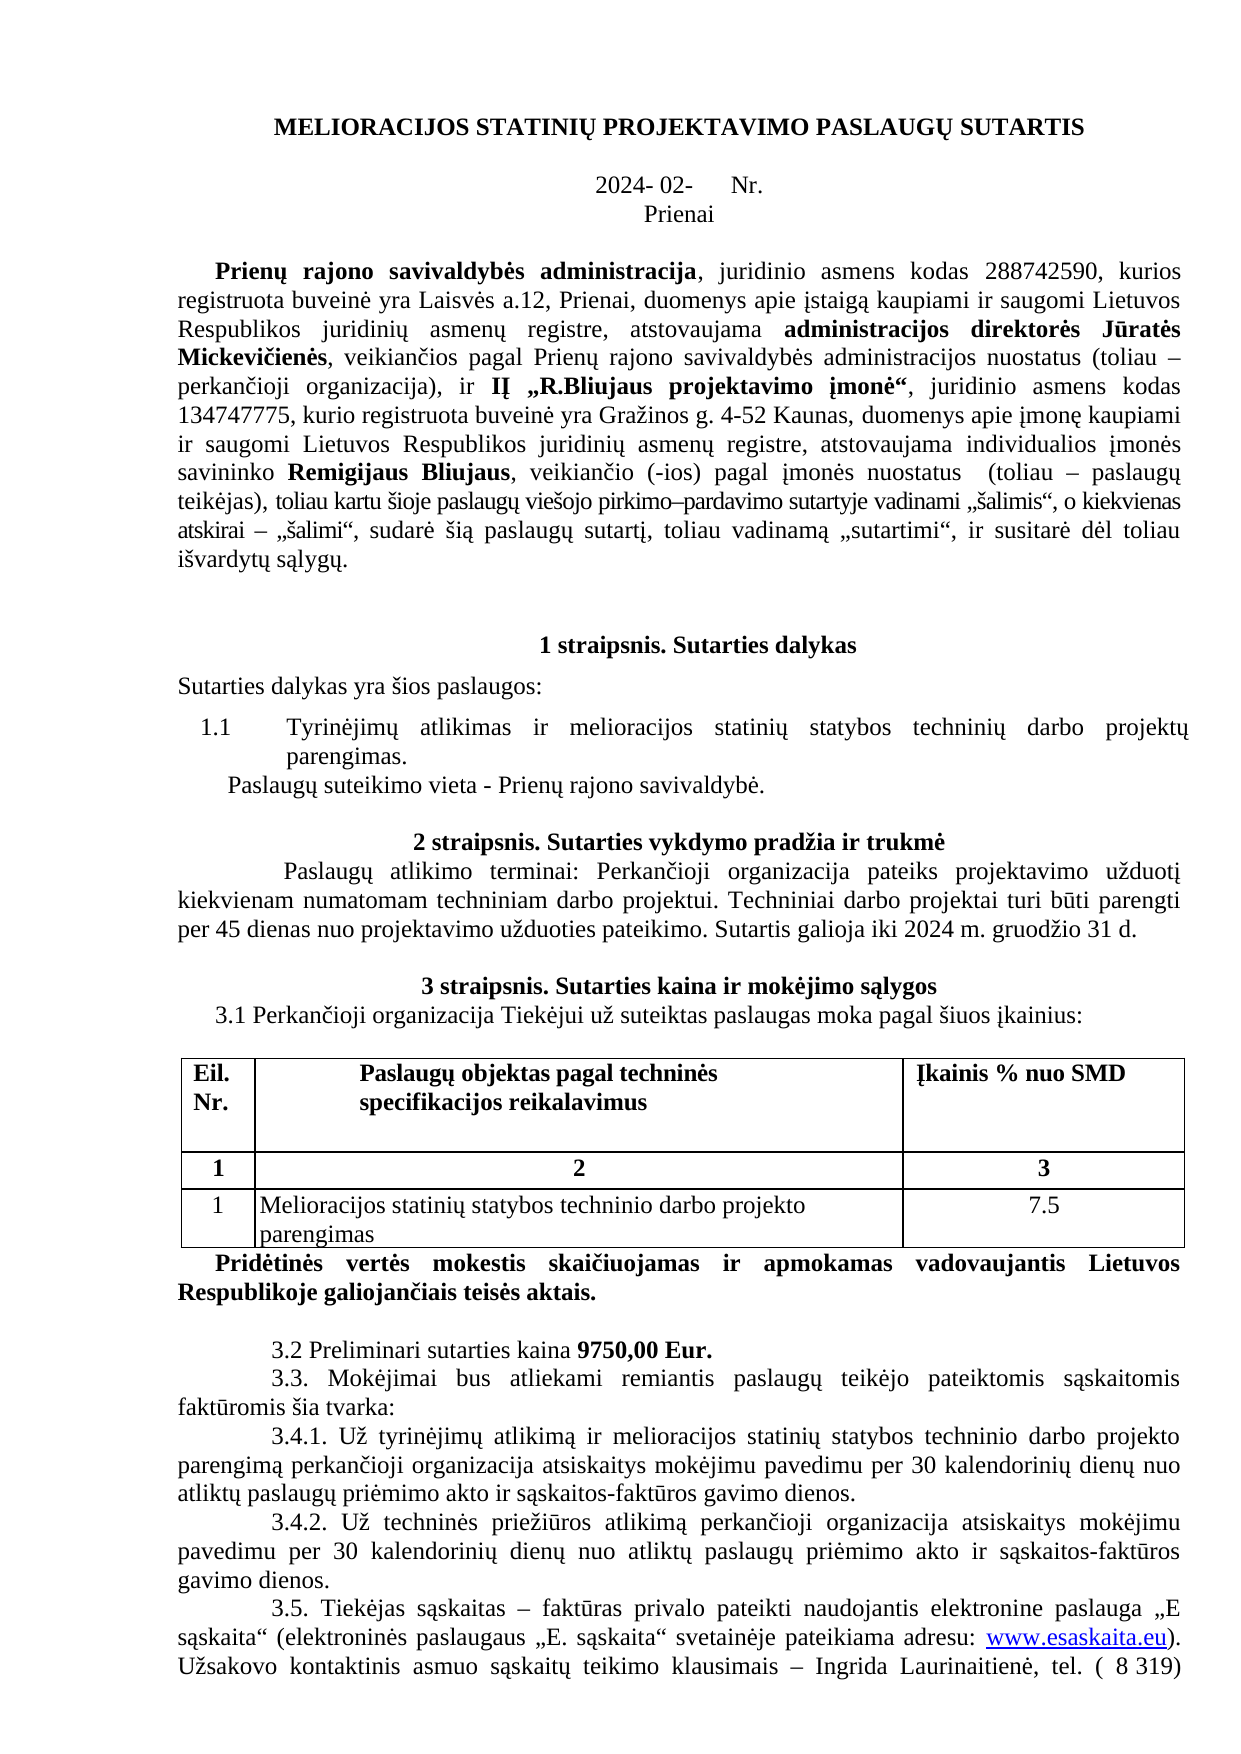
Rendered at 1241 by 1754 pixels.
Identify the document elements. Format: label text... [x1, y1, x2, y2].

text 3.4.2. Už techninės priežiūros atlikimą perkančioji organizacija atsiskaitys mokėjimu pavedimu per 30 kalendorinių dienų nuo atliktų paslaugų priėmimo akto ir sąskaitos-faktūros gavimo dienos. [177, 1507, 1181, 1593]
table_cell 7.5 [904, 1190, 1184, 1247]
text 1 straipsnis. Sutarties dalykas [177, 630, 1181, 659]
text Pridėtinės vertės mokestis skaičiuojamas ir apmokamas vadovaujantis Lietuvos Respublikoje galiojančiais teisės aktais. [177, 1248, 1181, 1306]
table_cell 1 [182, 1153, 254, 1188]
table_header 1.1 [189, 713, 275, 770]
text 2 straipsnis. Sutarties vykdymo pradžia ir trukmė [177, 827, 1181, 856]
table_header Įkainis % nuo SMD [904, 1059, 1184, 1151]
text 3 straipsnis. Sutarties kaina ir mokėjimo sąlygos [177, 971, 1181, 1000]
text 3.5. Tiekėjas sąskaitas – faktūras privalo pateikti naudojantis elektronine paslauga „E sąskaita“ (elektroninės paslaugaus „E. sąskaita“ svetainėje pateikiama adresu: www.esaskaita.eu). Užsakovo kontaktinis asmuo sąskaitų teikimo klausimais – Ingrida Laurinaitienė, tel. ( 8 319) [177, 1593, 1181, 1680]
text Sutarties dalykas yra šios paslaugos: [177, 671, 1181, 700]
text Paslaugų suteikimo vieta - Prienų rajono savivaldybė. [177, 770, 1181, 799]
table_header Tyrinėjimų atlikimas ir melioracijos statinių statybos techninių darbo projektų parengimas. [275, 713, 1201, 770]
text 2024- 02- Nr. [177, 170, 1181, 199]
text Paslaugų atlikimo terminai: Perkančioji organizacija pateiks projektavimo užduotį kiekvienam numatomam techniniam darbo projektui. Techniniai darbo projektai turi būti parengti per 45 dienas nuo projektavimo užduoties pateikimo. Sutartis galioja iki 2024 m. gruodžio 31 d. [177, 856, 1181, 942]
text Prienų rajono savivaldybės administracija, juridinio asmens kodas 288742590, kurios registruota buveinė yra Laisvės a.12, Prienai, duomenys apie įstaigą kaupiami ir saugomi Lietuvos Respublikos juridinių asmenų registre, atstovaujama administracijos direktorės Jūratės Mickevičienės, veikiančios pagal Prienų rajono savivaldybės administracijos nuostatus (toliau – perkančioji organizacija), ir IĮ „R.Bliujaus projektavimo įmonė“, juridinio asmens kodas 134747775, kurio registruota buveinė yra Gražinos g. 4-52 Kaunas, duomenys apie įmonę kaupiami ir saugomi Lietuvos Respublikos juridinių asmenų registre, atstovaujama individualios įmonės savininko Remigijaus Bliujaus, veikiančio (-ios) pagal įmonės nuostatus (toliau – paslaugų teikėjas), toliau kartu šioje paslaugų viešojo pirkimo–pardavimo sutartyje vadinami „šalimis“, o kiekvienas atskirai – „šalimi“, sudarė šią paslaugų sutartį, toliau vadinamą „sutartimi“, ir susitarė dėl toliau išvardytų sąlygų. [177, 256, 1181, 572]
table_header Eil. Nr. [182, 1059, 254, 1151]
table_cell 1 [182, 1190, 254, 1247]
table_cell 3 [904, 1153, 1184, 1188]
table_cell 2 [256, 1153, 902, 1188]
table_header Paslaugų objektas pagal techninės specifikacijos reikalavimus [256, 1059, 902, 1151]
text MELIORACIJOS STATINIŲ PROJEKTAVIMO PASLAUGŲ SUTARTIS [177, 112, 1181, 141]
text 3.4.1. Už tyrinėjimų atlikimą ir melioracijos statinių statybos techninio darbo projekto parengimą perkančioji organizacija atsiskaitys mokėjimu pavedimu per 30 kalendorinių dienų nuo atliktų paslaugų priėmimo akto ir sąskaitos-faktūros gavimo dienos. [177, 1421, 1181, 1507]
text 3.3. Mokėjimai bus atliekami remiantis paslaugų teikėjo pateiktomis sąskaitomis faktūromis šia tvarka: [177, 1363, 1181, 1421]
text 3.2 Preliminari sutarties kaina 9750,00 Eur. [177, 1335, 1181, 1363]
text 3.1 Perkančioji organizacija Tiekėjui už suteiktas paslaugas moka pagal šiuos įkainius: [215, 1000, 1181, 1029]
text Prienai [177, 199, 1181, 227]
